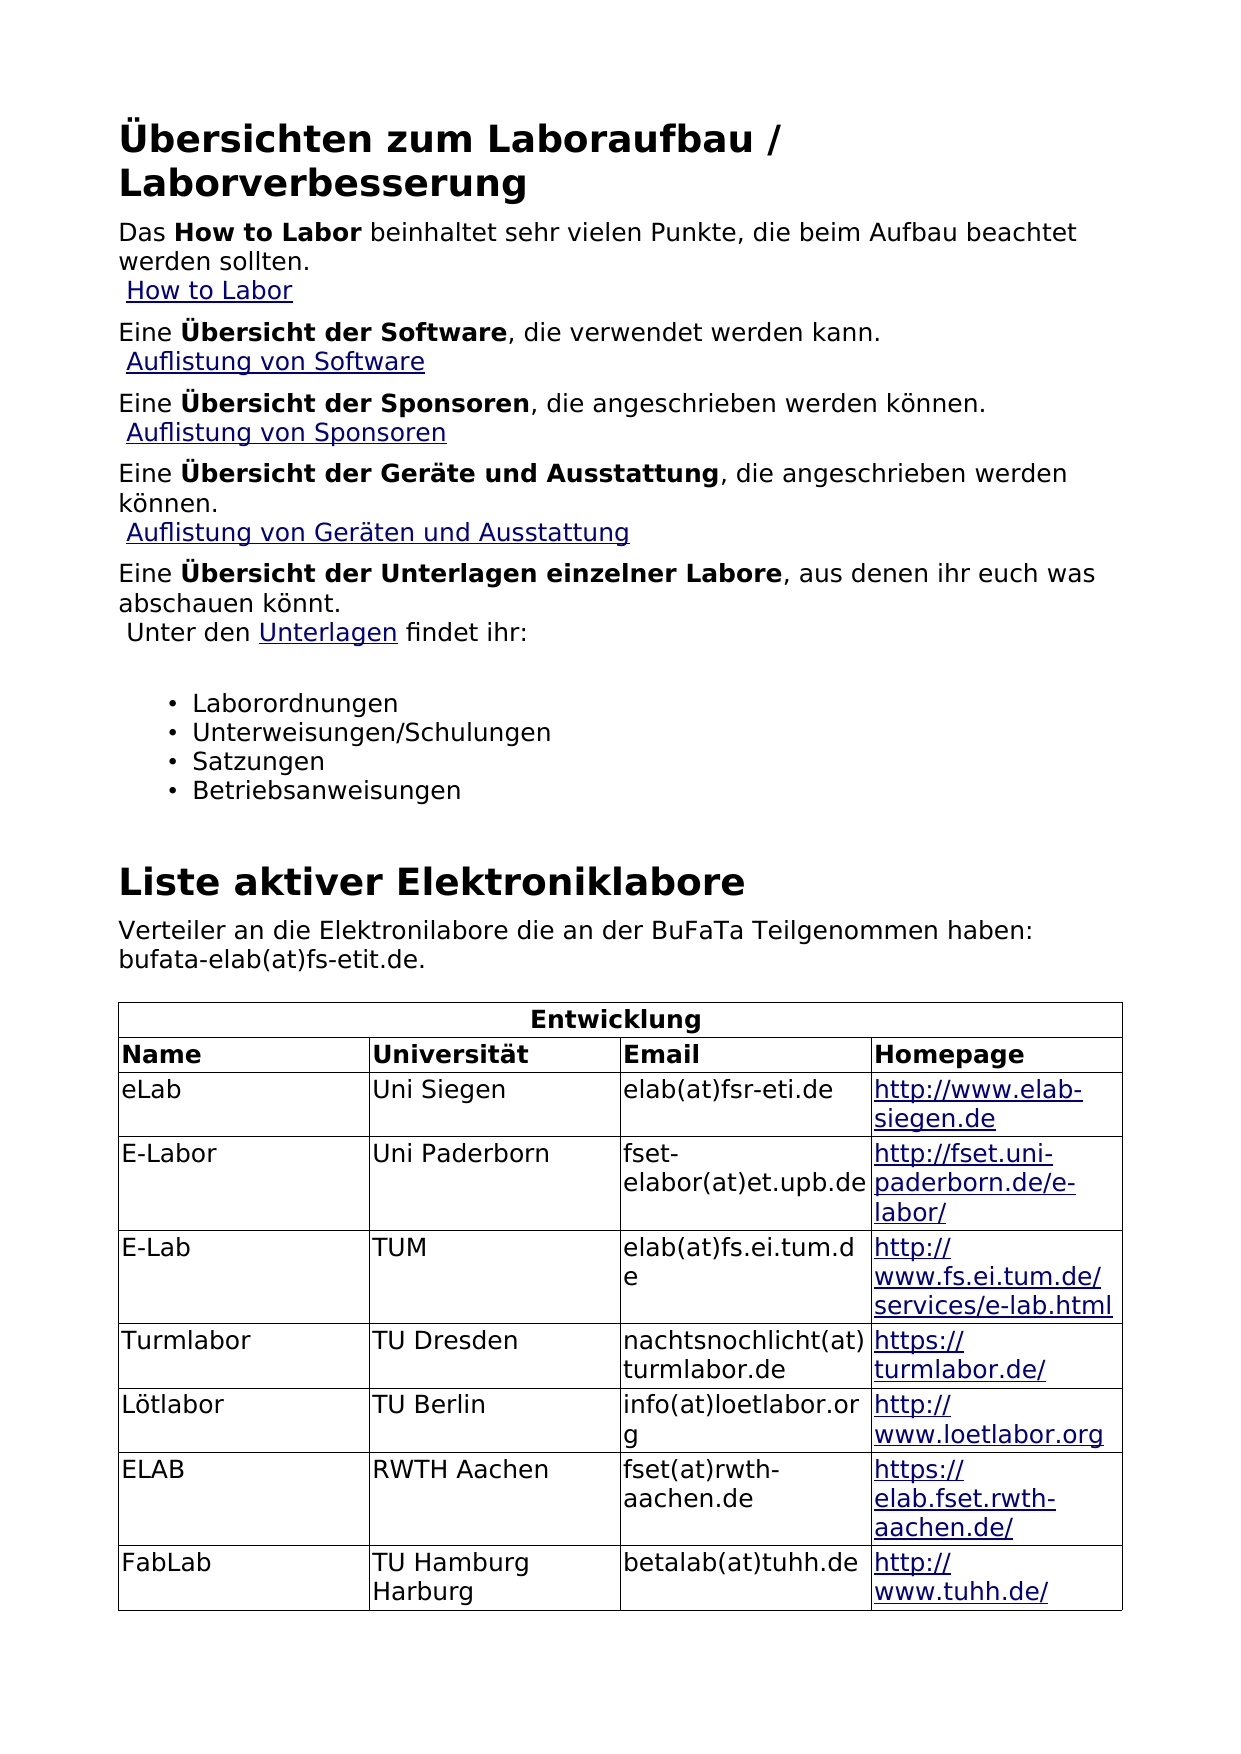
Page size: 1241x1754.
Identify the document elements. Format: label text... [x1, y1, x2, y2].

table_cell Homepage [872, 1038, 1122, 1072]
table_cell betalab(at)tuhh.de [621, 1546, 871, 1609]
table_cell Turmlabor [119, 1324, 369, 1388]
table_cell http://www.tuhh.de/ [872, 1546, 1122, 1609]
table_cell nachtsnochlicht(at)turmlabor.de [621, 1324, 871, 1388]
table_cell FabLab [119, 1546, 369, 1609]
table_cell https://turmlabor.de/ [872, 1324, 1122, 1388]
table_cell TU Dresden [370, 1324, 620, 1388]
table_cell http://fset.uni-paderborn.de/e-labor/ [872, 1137, 1122, 1230]
table_cell eLab [119, 1073, 369, 1136]
table_cell info(at)loetlabor.org [621, 1389, 871, 1452]
list Unterweisungen/Schulungen [177, 718, 1122, 747]
text Eine Übersicht der Geräte und Ausstattung, die angeschrieben werden können. Auflistung von Geräten und Ausstattung [118, 459, 1122, 547]
table_cell Lötlabor [119, 1389, 369, 1452]
subtitle Übersichten zum Laboraufbau / Laborverbesserung [118, 118, 1122, 205]
table_cell elab(at)fs.ei.tum.de [621, 1231, 871, 1323]
table_cell E-Labor [119, 1137, 369, 1230]
text Das How to Labor beinhaltet sehr vielen Punkte, die beim Aufbau beachtet werden sollten. How to Labor [118, 218, 1122, 305]
text Verteiler an die Elektronilabore die an der BuFaTa Teilgenommen haben: bufata-elab(at)fs-etit.de. [118, 916, 1122, 975]
table_cell TUM [370, 1231, 620, 1323]
table_header Entwicklung [119, 1003, 1122, 1037]
table_cell Universität [370, 1038, 620, 1072]
table_cell elab(at)fsr-eti.de [621, 1073, 871, 1136]
list Laborordnungen [177, 689, 1122, 718]
table_cell ELAB [119, 1453, 369, 1545]
list Satzungen [177, 747, 1122, 777]
table_cell http://www.elab-siegen.de [872, 1073, 1122, 1136]
table_cell fset-elabor(at)et.upb.de [621, 1137, 871, 1230]
text Eine Übersicht der Sponsoren, die angeschrieben werden können. Auflistung von Sponsoren [118, 389, 1122, 447]
table_cell Uni Siegen [370, 1073, 620, 1136]
table_cell RWTH Aachen [370, 1453, 620, 1545]
table_cell fset(at)rwth-aachen.de [621, 1453, 871, 1545]
table_cell Uni Paderborn [370, 1137, 620, 1230]
table_cell E-Lab [119, 1231, 369, 1323]
list Betriebsanweisungen [177, 777, 1122, 806]
table_cell Email [621, 1038, 871, 1072]
subtitle Liste aktiver Elektroniklabore [118, 860, 1122, 904]
table_cell TU Hamburg Harburg [370, 1546, 620, 1609]
text Eine Übersicht der Unterlagen einzelner Labore, aus denen ihr euch was abschauen könnt. Unter den Unterlagen findet ihr: [118, 559, 1122, 647]
table_cell https://elab.fset.rwth-aachen.de/ [872, 1453, 1122, 1545]
table_cell TU Berlin [370, 1389, 620, 1452]
text Eine Übersicht der Software, die verwendet werden kann. Auflistung von Software [118, 318, 1122, 376]
table_cell Name [119, 1038, 369, 1072]
table_cell http://www.loetlabor.org [872, 1389, 1122, 1452]
table_cell http://www.fs.ei.tum.de/services/e-lab.html [872, 1231, 1122, 1323]
